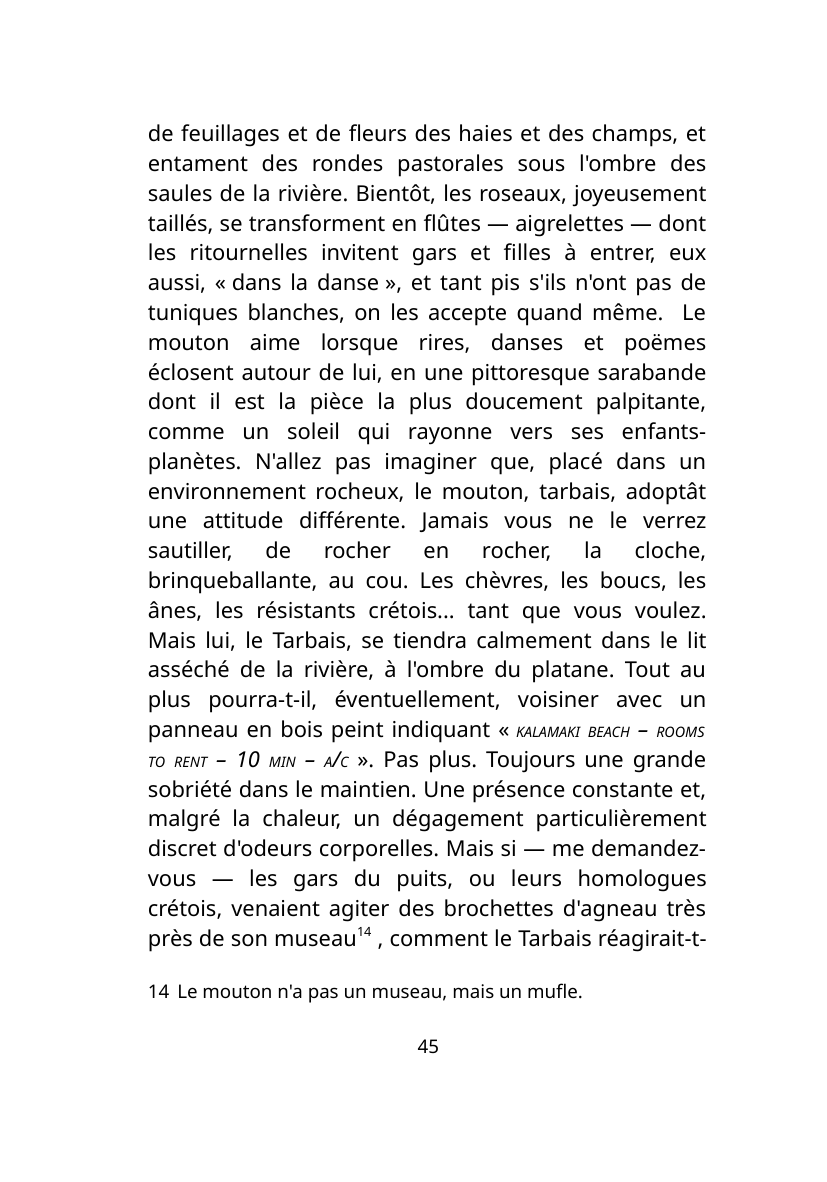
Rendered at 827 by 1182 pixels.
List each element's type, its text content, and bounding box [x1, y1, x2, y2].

text Le mouton n'a pas un museau, mais un mufle. [148, 978, 709, 1004]
text de feuillages et de fleurs des haies et des champs, et entament des rondes pastorales sous l'ombre des saules de la rivière. Bientôt, les roseaux, joyeusement taillés, se transforment en flûtes — aigrelettes — dont les ritournelles invitent gars et filles à entrer, eux aussi, « dans la danse », et tant pis s'ils n'ont pas de tuniques blanches, on les accepte quand même. Le mouton aime lorsque rires, danses et poëmes éclosent autour de lui, en une pittoresque sarabande dont il est la pièce la plus doucement palpitante, comme un soleil qui rayonne vers ses enfants-planètes. N'allez pas imaginer que, placé dans un environnement rocheux, le mouton, tarbais, adoptât une attitude différente. Jamais vous ne le verrez sautiller, de rocher en rocher, la cloche, brinqueballante, au cou. Les chèvres, les boucs, les ânes, les résistants crétois... tant que vous voulez. Mais lui, le Tarbais, se tiendra calmement dans le lit asséché de la rivière, à l'ombre du platane. Tout au plus pourra-t-il, éventuellement, voisiner avec un panneau en bois peint indiquant « kalamaki beach – rooms to rent – 10 min – a/c ». Pas plus. Toujours une grande sobriété dans le maintien. Une présence constante et, malgré la chaleur, un dégagement particulièrement discret d'odeurs corporelles. Mais si — me demandez-vous — les gars du puits, ou leurs homologues crétois, venaient agiter des brochettes d'agneau très près de son museau , comment le Tarbais réagirait-t- [148, 118, 707, 952]
